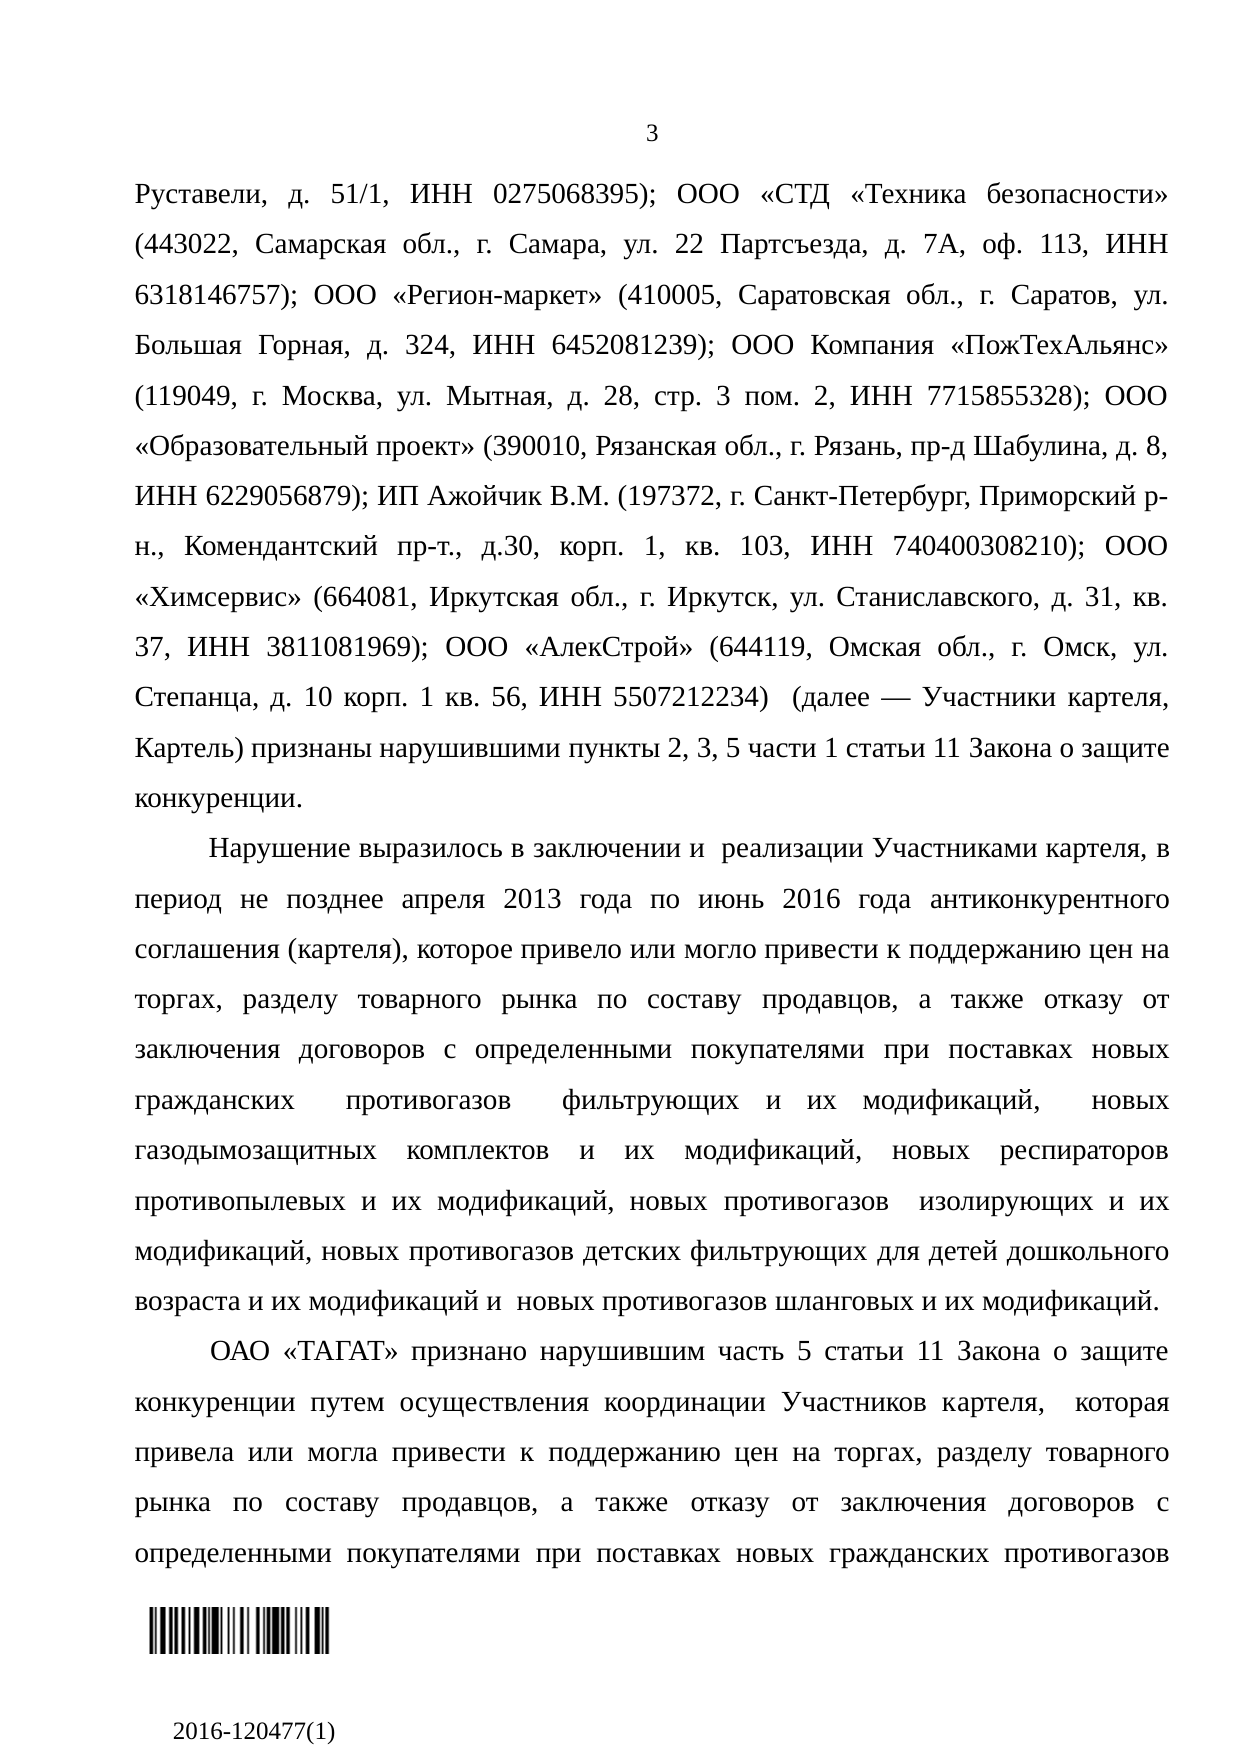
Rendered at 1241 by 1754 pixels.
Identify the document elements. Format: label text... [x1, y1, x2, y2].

text ОАО «ТАГАТ» признано нарушившим часть 5 статьи 11 Закона о защите конкуренции путем осуществления координации Участников картеля, которая привела или могла привести к поддержанию цен на торгах, разделу товарного рынка по составу продавцов, а также отказу от заключения договоров с определенными покупателями при поставках новых гражданских противогазов [134, 1333, 1170, 1568]
text Руставели, д. 51/1, ИНН 0275068395); ООО «СТД «Техника безопасности» (443022, Самарская обл., г. Самара, ул. 22 Партсъезда, д. 7А, оф. 113, ИНН 6318146757); ООО «Регион-маркет» (410005, Саратовская обл., г. Саратов, ул. Большая Горная, д. 324, ИНН 6452081239); ООО Компания «ПожТехАльянс» (119049, г. Москва, ул. Мытная, д. 28, стр. 3 пом. 2, ИНН 7715855328); ООО «Образовательный проект» (390010, Рязанская обл., г. Рязань, пр-д Шабулина, д. 8, ИНН 6229056879); ИП Ажойчик В.М. (197372, г. Санкт-Петербург, Приморский р-н., Комендантский пр-т., д.30, корп. 1, кв. 103, ИНН 740400308210); ООО «Химсервис» (664081, Иркутская обл., г. Иркутск, ул. Станиславского, д. 31, кв. 37, ИНН 3811081969); ООО «АлекСтрой» (644119, Омская обл., г. Омск, ул. Степанца, д. 10 корп. 1 кв. 56, ИНН 5507212234) (далее — Участники картеля, Картель) признаны нарушившими пункты 2, 3, 5 части 1 статьи 11 Закона о защите конкуренции. [134, 176, 1170, 814]
picture [134, 1607, 347, 1654]
text Нарушение выразилось в заключении и реализации Участниками картеля, в период не позднее апреля 2013 года по июнь 2016 года антиконкурентного соглашения (картеля), которое привело или могло привести к поддержанию цен на торгах, разделу товарного рынка по составу продавцов, а также отказу от заключения договоров с определенными покупателями при поставках новых гражданских противогазов фильтрующих и их модификаций, новых газодымозащитных комплектов и их модификаций, новых респираторов противопылевых и их модификаций, новых противогазов изолирующих и их модификаций, новых противогазов детских фильтрующих для детей дошкольного возраста и их модификаций и новых противогазов шланговых и их модификаций. [134, 830, 1170, 1317]
